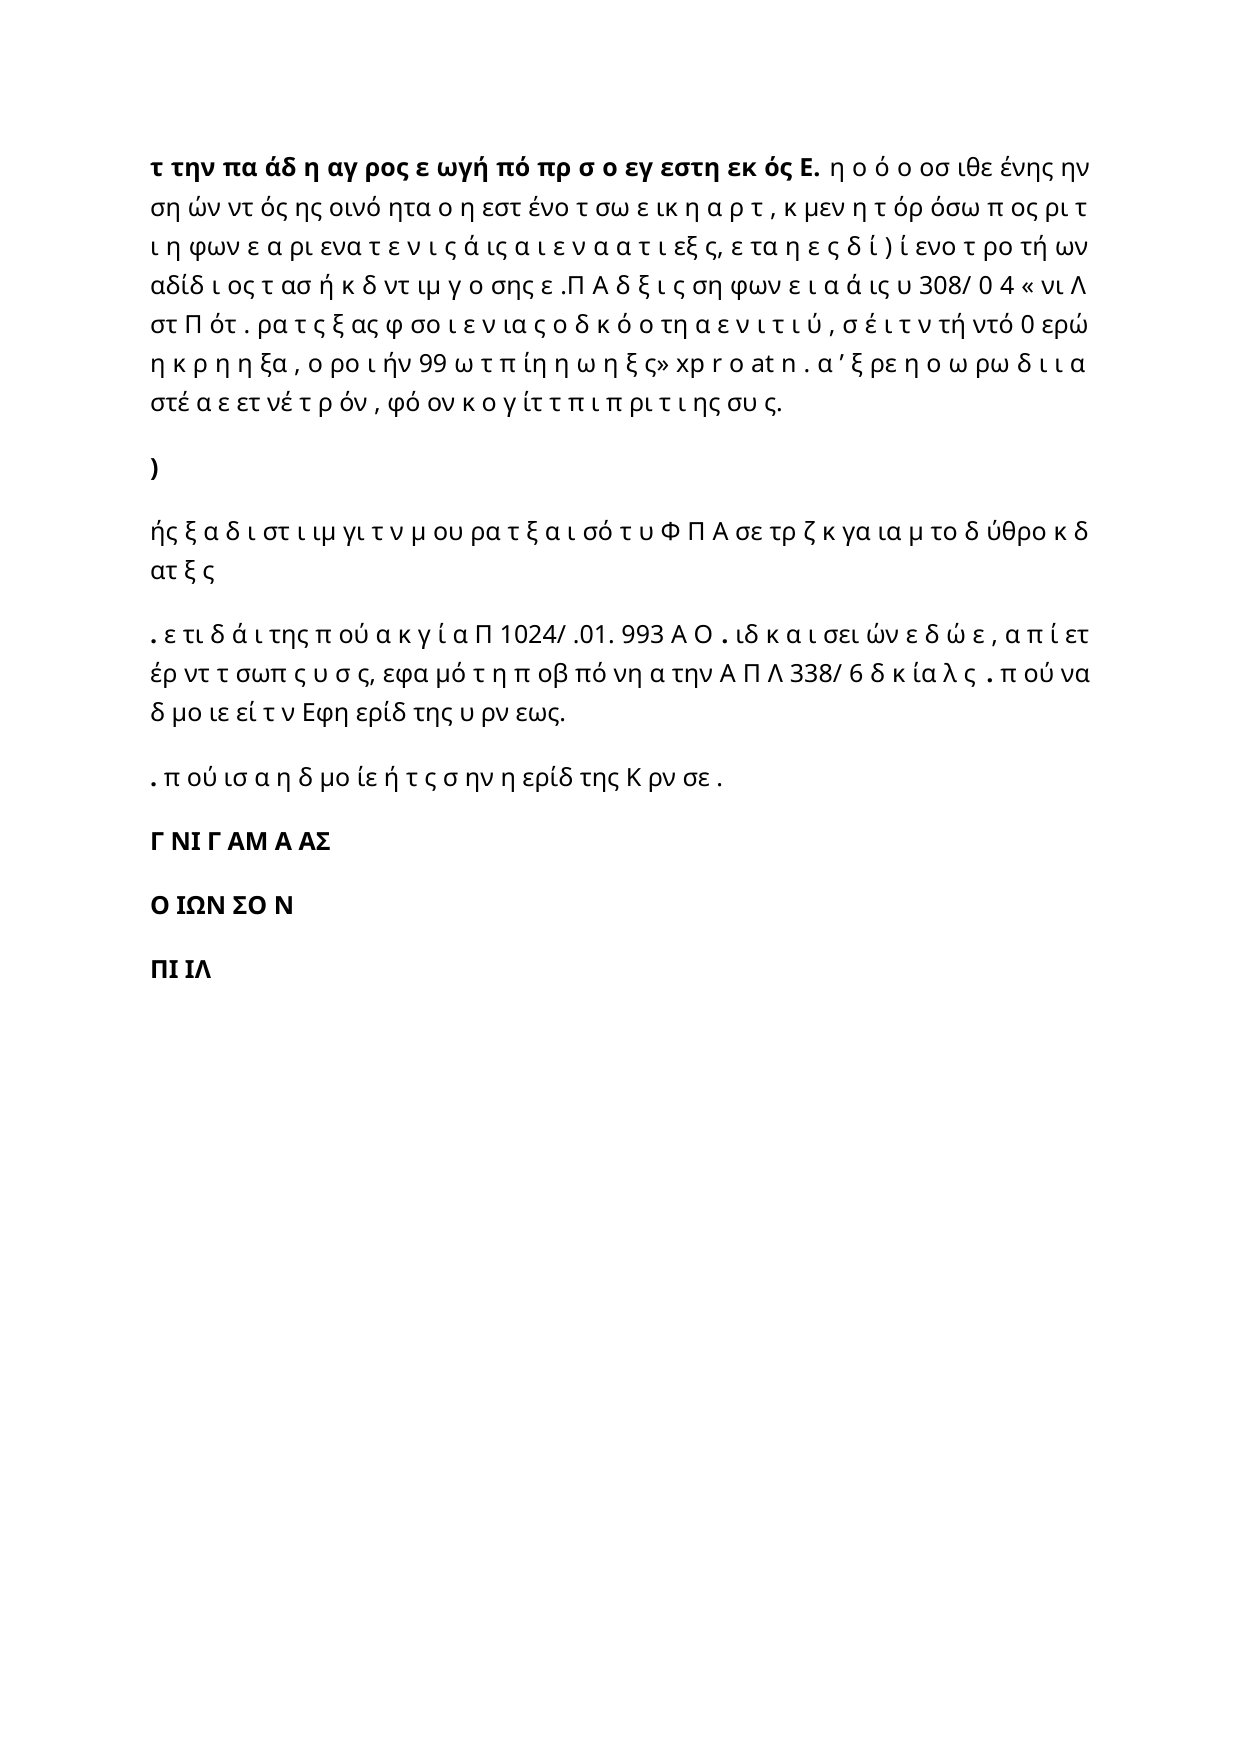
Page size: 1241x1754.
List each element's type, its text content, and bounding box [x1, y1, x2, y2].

text Γ ΝΙ Γ ΑΜ Α ΑΣ [150, 823, 1090, 857]
text τ την πα άδ η αγ ρος ε ωγή πό πρ σ ο εγ εστη εκ ός Ε. η ο ό ο οσ ιθε ένης ην ση ών ντ ός ης οινό ητα ο η εστ ένο τ σω ε ικ η α ρ τ , κ μεν η τ όρ όσω π ος ρι τ ι η φων ε α ρι ενα τ ε ν ι ς ά ις α ι ε ν α α τ ι εξ ς, ε τα η ε ς δ ί ) ί ενο τ ρο τή ων αδίδ ι ος τ ασ ή κ δ ντ ιμ γ ο σης ε .Π Α δ ξ ι ς ση φων ε ι α ά ις υ 308/ 0 4 « νι Λ στ Π ότ . ρα τ ς ξ ας φ σο ι ε ν ια ς ο δ κ ό ο τη α ε ν ι τ ι ύ , σ έ ι τ ν τή ντό 0 ερώ η κ ρ η η ξα , ο ρο ι ήν 99 ω τ π ίη η ω η ξ ς» xp r o at n . α ’ ξ ρε η ο ω ρω δ ι ι α στέ α ε ετ νέ τ ρ όν , φό ον κ ο γ ίτ τ π ι π ρι τ ι ης συ ς. [150, 150, 1090, 419]
text ΠΙ ΙΛ [150, 952, 1090, 986]
text . ε τι δ ά ι της π ού α κ γ ί α Π 1024/ .01. 993 Α Ο . ιδ κ α ι σει ών ε δ ώ ε , α π ί ετ έρ ντ τ σωπ ς υ σ ς, εφα μό τ η π οβ πό νη α την Α Π Λ 338/ 6 δ κ ία λ ς . π ού να δ μο ιε εί τ ν Εφη ερίδ της υ ρν εως. [150, 617, 1090, 729]
text ής ξ α δ ι στ ι ιμ γι τ ν μ ου ρα τ ξ α ι σό τ υ Φ Π Α σε τρ ζ κ γα ια μ το δ ύθρο κ δ ατ ξ ς [150, 513, 1090, 587]
text Ο ΙΩΝ ΣΟ Ν [150, 887, 1090, 922]
text ) [150, 449, 1090, 483]
text . π ού ισ α η δ μο ίε ή τ ς σ ην η ερίδ της Κ ρν σε . [150, 759, 1090, 793]
